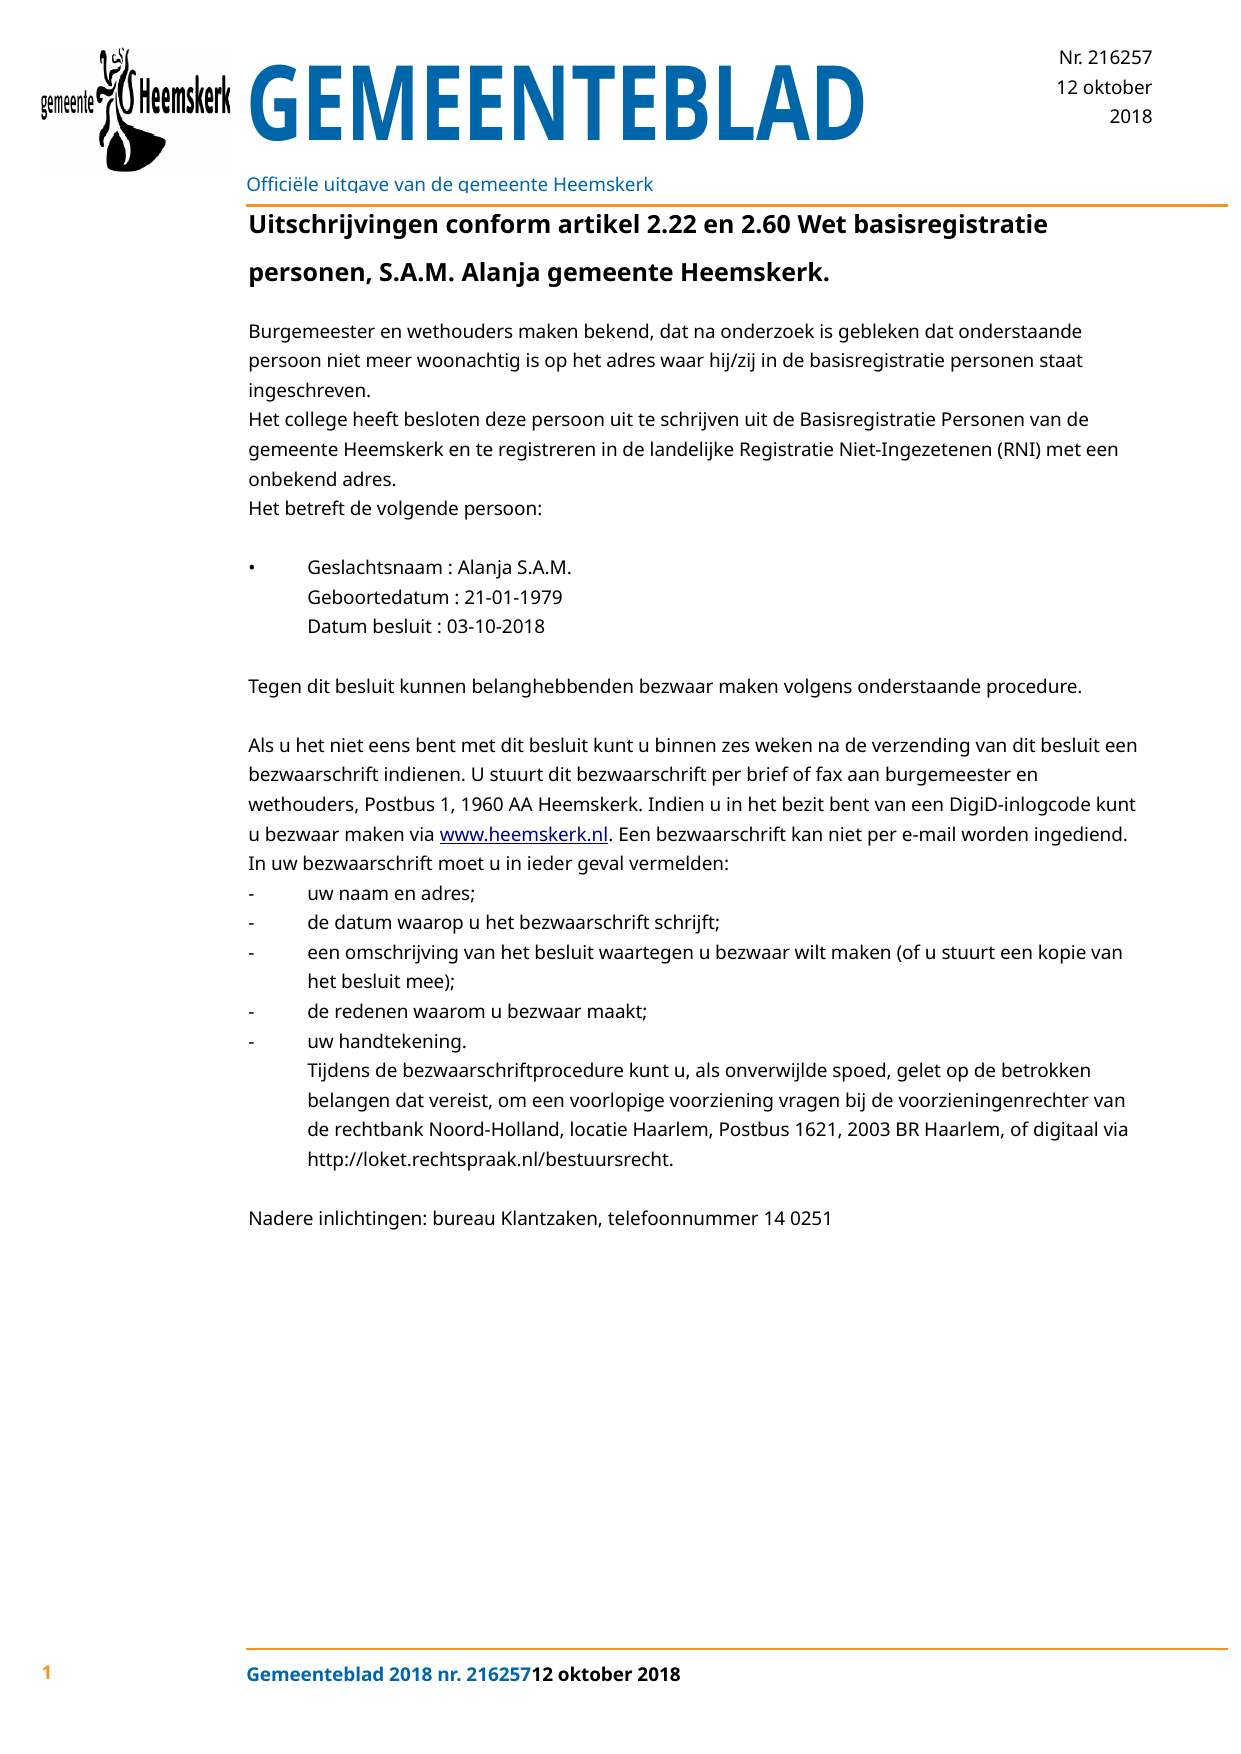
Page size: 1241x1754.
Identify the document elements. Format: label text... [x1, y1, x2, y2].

text Als u het niet eens bent met dit besluit kunt u binnen zes weken na de verzending van dit besluit een bezwaarschrift indienen. U stuurt dit bezwaarschrift per brief of fax aan burgemeester en wethouders, Postbus 1, 1960 AA Heemskerk. Indien u in het bezit bent van een DigiD-inlogcode kunt u bezwaar maken via www.heemskerk.nl. Een bezwaarschrift kan niet per e-mail worden ingediend. [248, 732, 1152, 847]
list Geboortedatum : 21-01-1979 [248, 584, 1152, 610]
list uw handtekening. [248, 1028, 1152, 1054]
list Geslachtsnaam : Alanja S.A.M. [248, 554, 1152, 580]
text Het betreft de volgende persoon: [248, 495, 1152, 521]
list een omschrijving van het besluit waartegen u bezwaar wilt maken (of u stuurt een kopie van het besluit mee); [248, 939, 1152, 994]
picture [41, 47, 231, 172]
text Tegen dit besluit kunnen belanghebbenden bezwaar maken volgens onderstaande procedure. [248, 673, 1152, 699]
text Nadere inlichtingen: bureau Klantzaken, telefoonnummer 14 0251 [248, 1205, 1152, 1231]
text Burgemeester en wethouders maken bekend, dat na onderzoek is gebleken dat onderstaande persoon niet meer woonachtig is op het adres waar hij/zij in de basisregistratie personen staat ingeschreven. [248, 318, 1152, 403]
text Uitschrijvingen conform artikel 2.22 en 2.60 Wet basisregistratie personen, S.A.M. Alanja gemeente Heemskerk. [248, 207, 1152, 288]
list Datum besluit : 03-10-2018 [248, 614, 1152, 639]
list de datum waarop u het bezwaarschrift schrijft; [248, 909, 1152, 935]
list uw naam en adres; [248, 880, 1152, 906]
list Tijdens de bezwaarschriftprocedure kunt u, als onverwijlde spoed, gelet op de betrokken belangen dat vereist, om een voorlopige voorziening vragen bij de voorzieningenrechter van de rechtbank Noord-Holland, locatie Haarlem, Postbus 1621, 2003 BR Haarlem, of digitaal via http://loket.rechtspraak.nl/bestuursrecht. [248, 1057, 1152, 1172]
text In uw bezwaarschrift moet u in ieder geval vermelden: [248, 850, 1152, 876]
text Het college heeft besloten deze persoon uit te schrijven uit de Basisregistratie Personen van de gemeente Heemskerk en te registreren in de landelijke Registratie Niet-Ingezetenen (RNI) met een onbekend adres. [248, 407, 1152, 492]
list de redenen waarom u bezwaar maakt; [248, 998, 1152, 1024]
